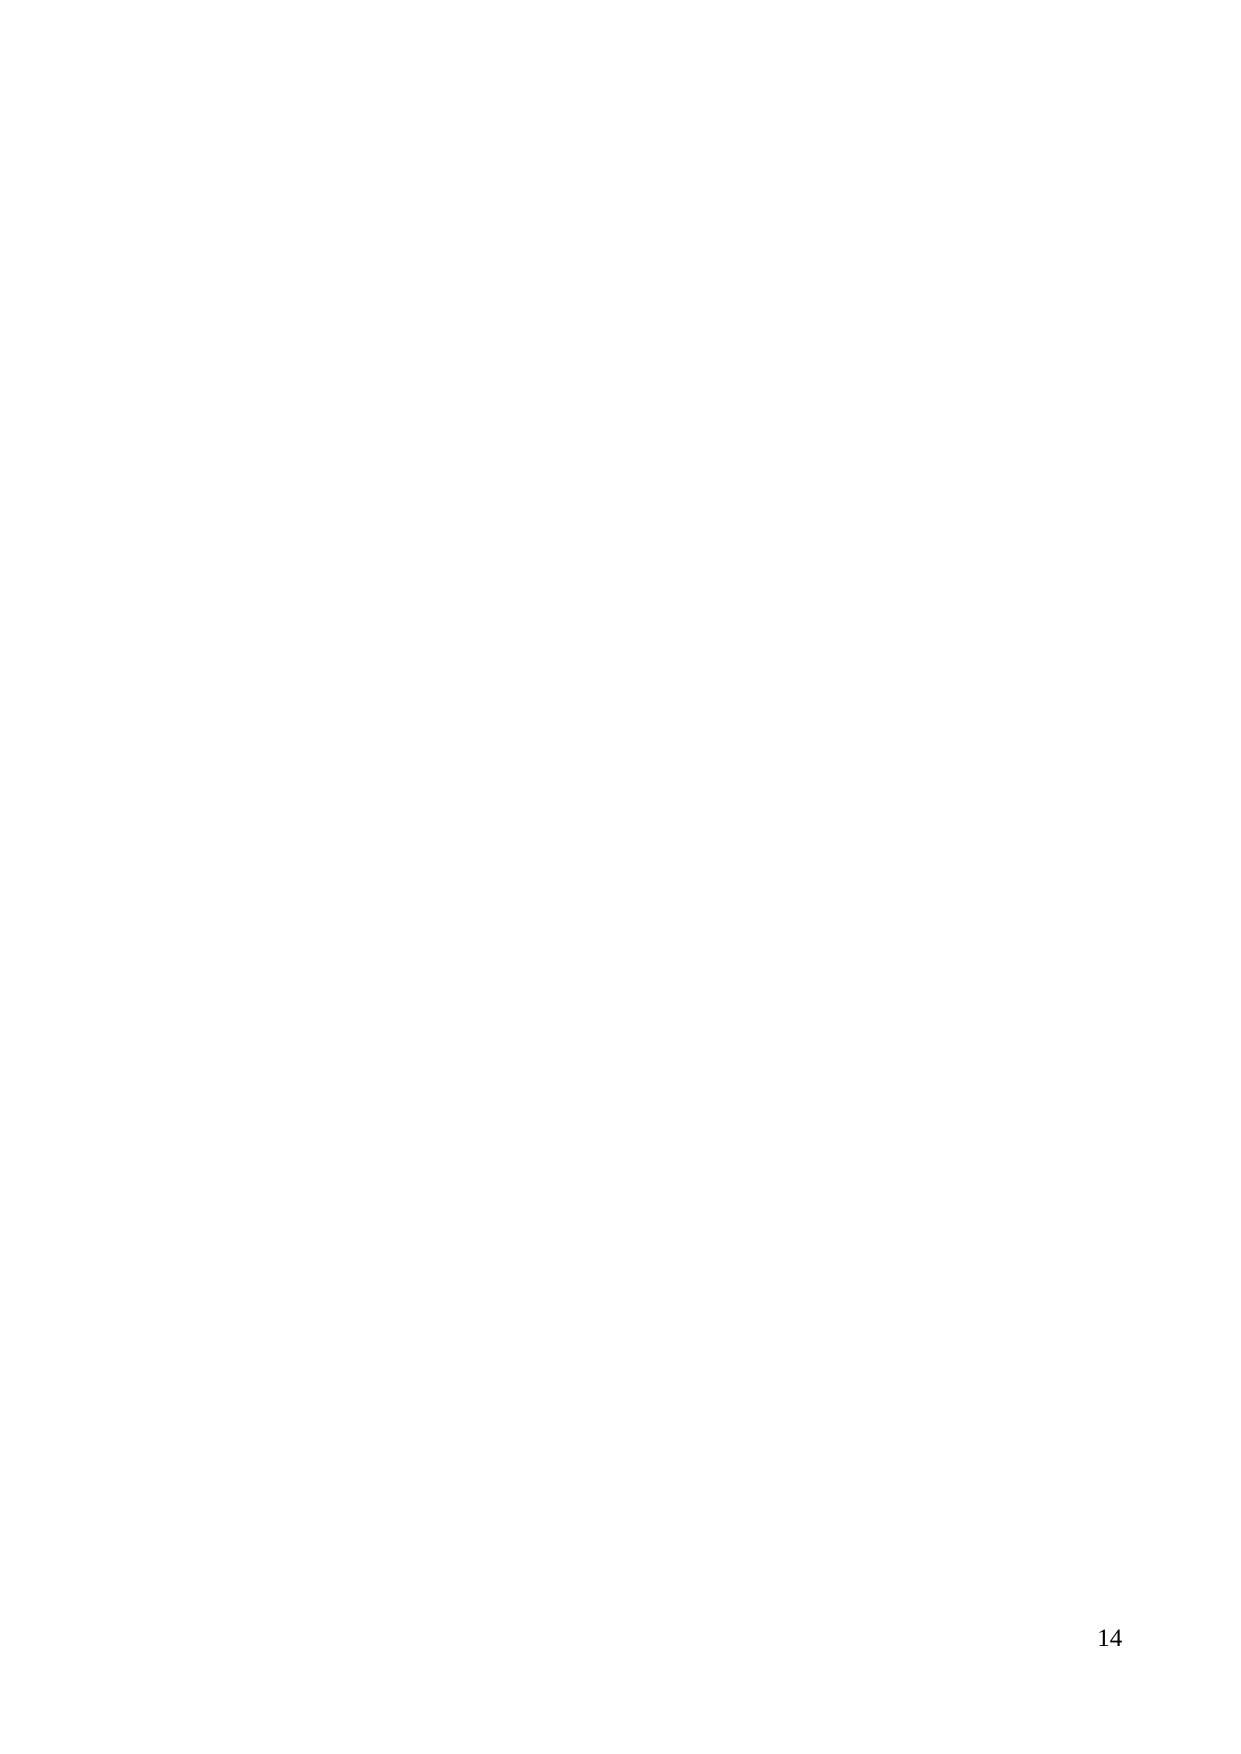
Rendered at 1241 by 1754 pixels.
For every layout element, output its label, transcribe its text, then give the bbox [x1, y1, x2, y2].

text Muzyka/ [266, 74, 1122, 104]
